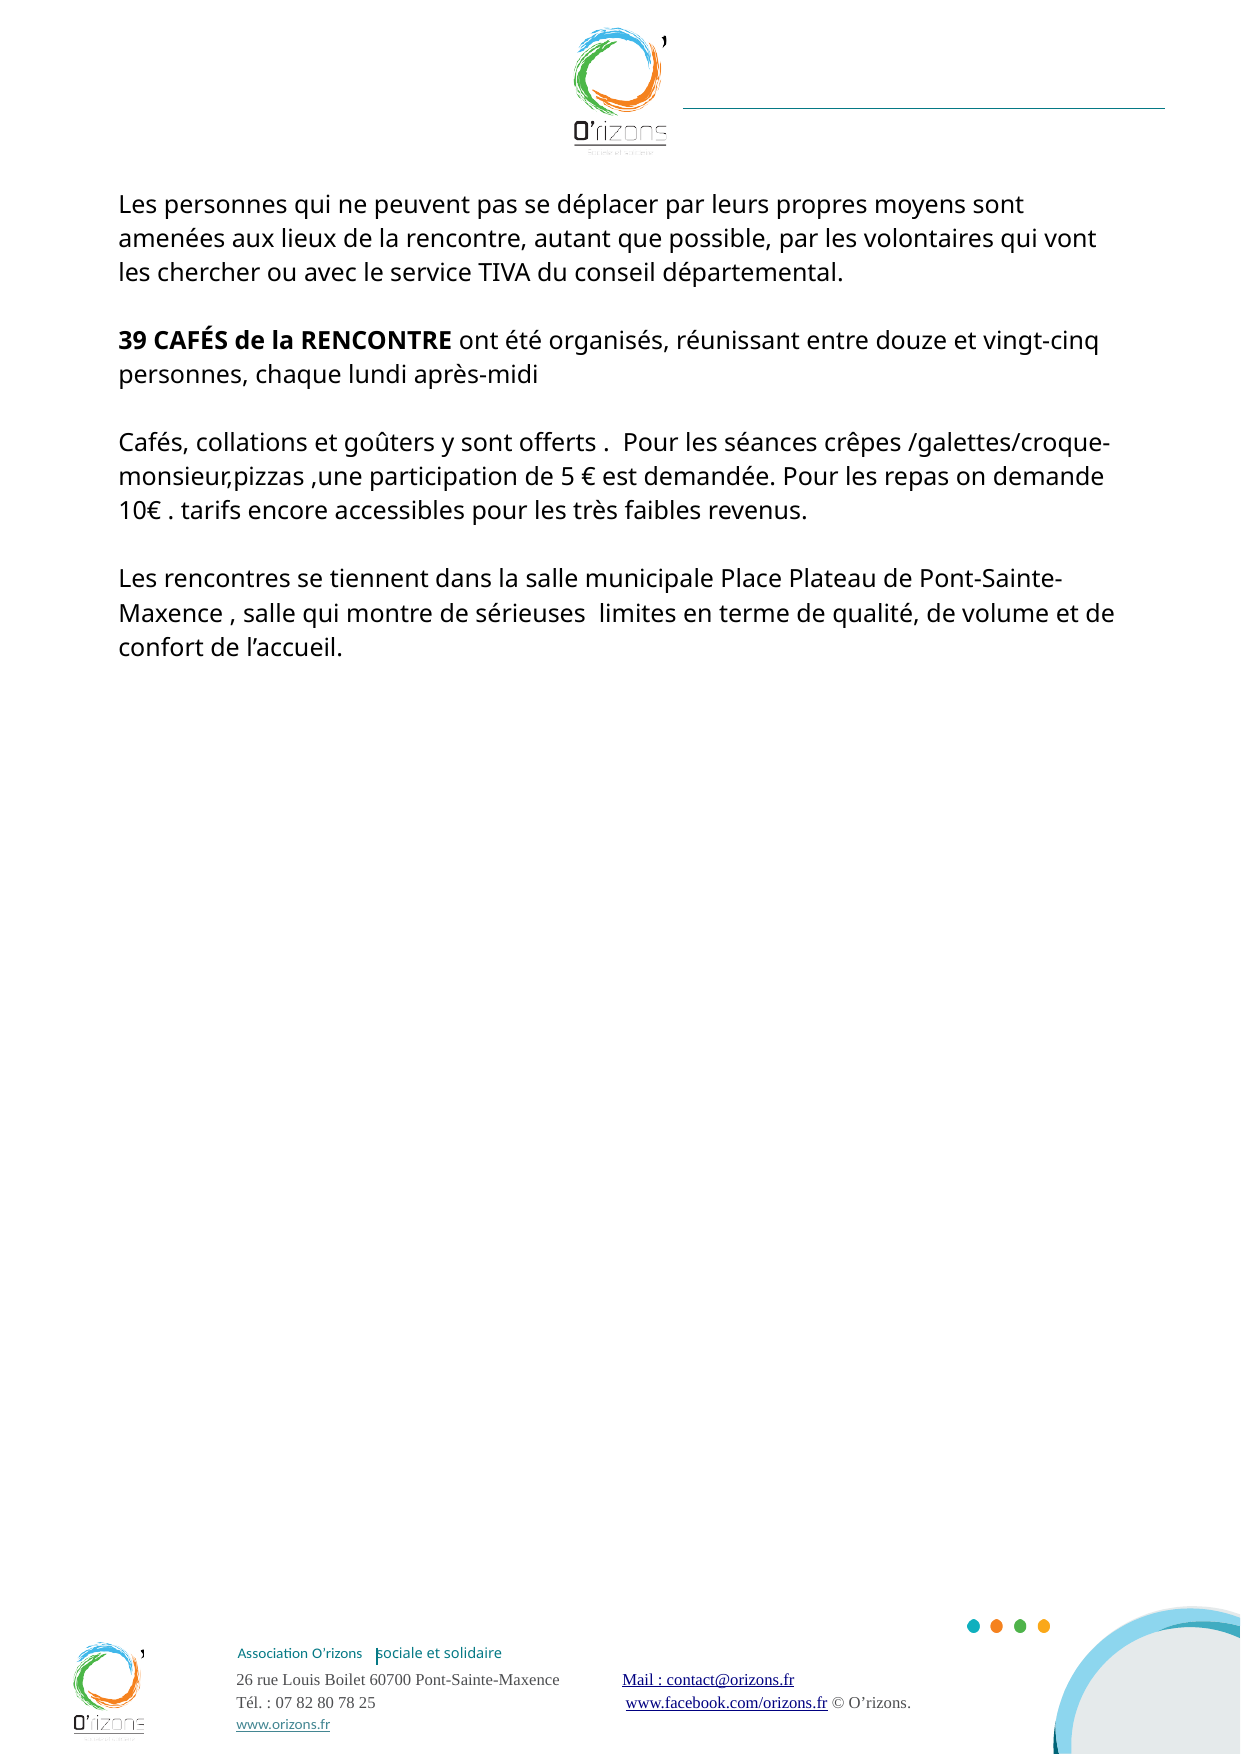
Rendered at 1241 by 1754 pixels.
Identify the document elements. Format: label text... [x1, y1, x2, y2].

text Les rencontres se tiennent dans la salle municipale Place Plateau de Pont-Sainte-Maxence , salle qui montre de sérieuses limites en terme de qualité, de volume et de confort de l’accueil. [118, 561, 1122, 663]
text Les personnes qui ne peuvent pas se déplacer par leurs propres moyens sont amenées aux lieux de la rencontre, autant que possible, par les volontaires qui vont les chercher ou avec le service TIVA du conseil départemental. [118, 186, 1122, 289]
picture [967, 1619, 1050, 1633]
text 39 CAFÉS de la RENCONTRE ont été organisés, réunissant entre douze et vingt-cinq personnes, chaque lundi après-midi [118, 323, 1122, 391]
text Cafés, collations et goûters y sont offerts . Pour les séances crêpes /galettes/croque-monsieur,pizzas ,une participation de 5 € est demandée. Pour les repas on demande 10€ . tarifs encore accessibles pour les très faibles revenus. [118, 425, 1122, 527]
picture [73, 1642, 144, 1741]
picture [573, 27, 667, 155]
